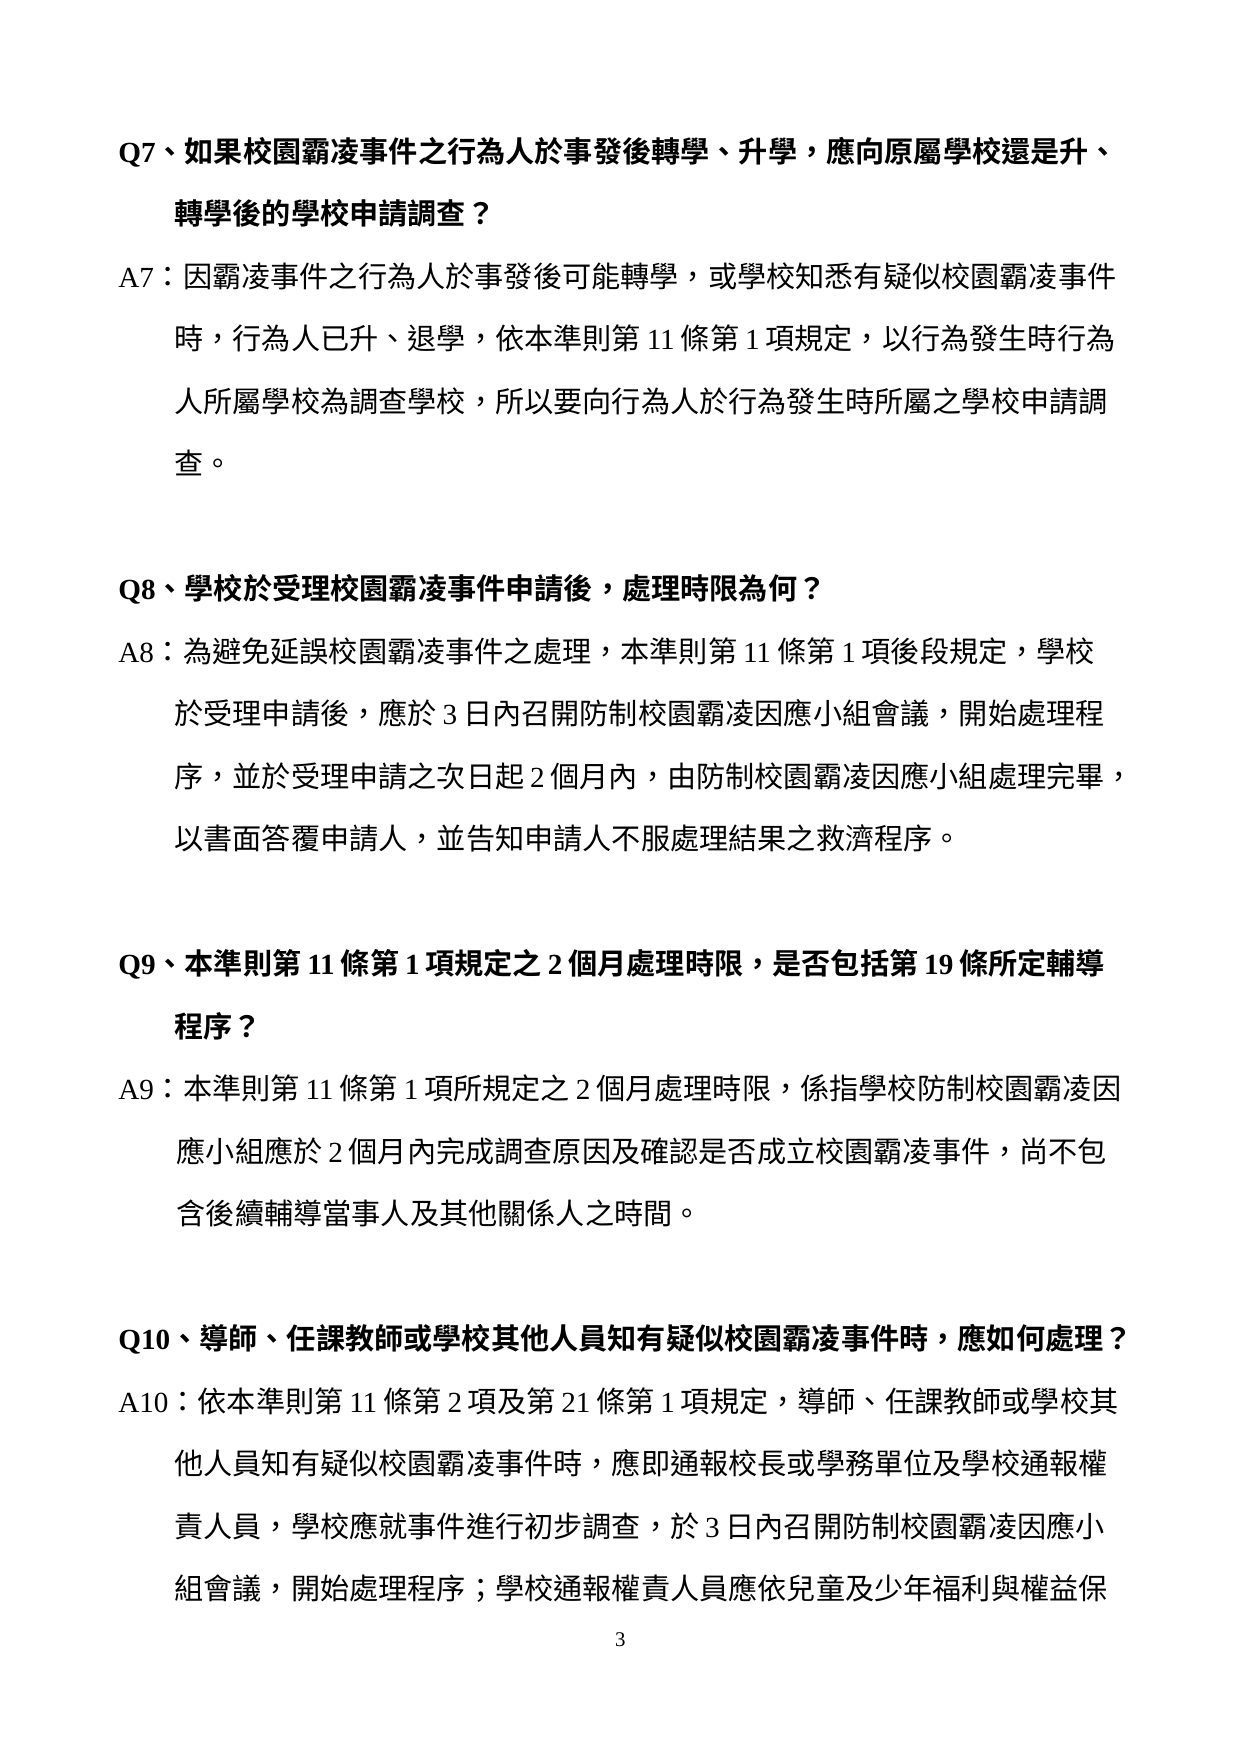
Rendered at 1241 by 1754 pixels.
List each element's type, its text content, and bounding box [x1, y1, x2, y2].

text Q9、本準則第11條第1項規定之2個月處理時限，是否包括第19條所定輔導程序？ [118, 920, 1122, 1045]
text A9：本準則第11條第1項所規定之2個月處理時限，係指學校防制校園霸凌因應小組應於2個月內完成調查原因及確認是否成立校園霸凌事件，尚不包含後續輔導當事人及其他關係人之時間。 [118, 1045, 1122, 1233]
text Q10、導師、任課教師或學校其他人員知有疑似校園霸凌事件時，應如何處理？ [118, 1295, 1122, 1358]
text Q8、學校於受理校園霸凌事件申請後，處理時限為何？ [118, 545, 1122, 608]
text Q7、如果校園霸凌事件之行為人於事發後轉學、升學，應向原屬學校還是升、轉學後的學校申請調查？ [118, 108, 1122, 233]
text A10：依本準則第11條第2項及第21條第1項規定，導師、任課教師或學校其他人員知有疑似校園霸凌事件時，應即通報校長或學務單位及學校通報權責人員，學校應就事件進行初步調查，於3日內召開防制校園霸凌因應小組會議，開始處理程序；學校通報權責人員應依兒童及少年福利與權益保 [118, 1358, 1122, 1608]
text A8：為避免延誤校園霸凌事件之處理，本準則第11條第1項後段規定，學校於受理申請後，應於3日內召開防制校園霸凌因應小組會議，開始處理程序，並於受理申請之次日起2個月內，由防制校園霸凌因應小組處理完畢，以書面答覆申請人，並告知申請人不服處理結果之救濟程序。 [118, 608, 1122, 858]
text A7：因霸凌事件之行為人於事發後可能轉學，或學校知悉有疑似校園霸凌事件時，行為人已升、退學，依本準則第11條第1項規定，以行為發生時行為人所屬學校為調查學校，所以要向行為人於行為發生時所屬之學校申請調查。 [118, 233, 1122, 483]
